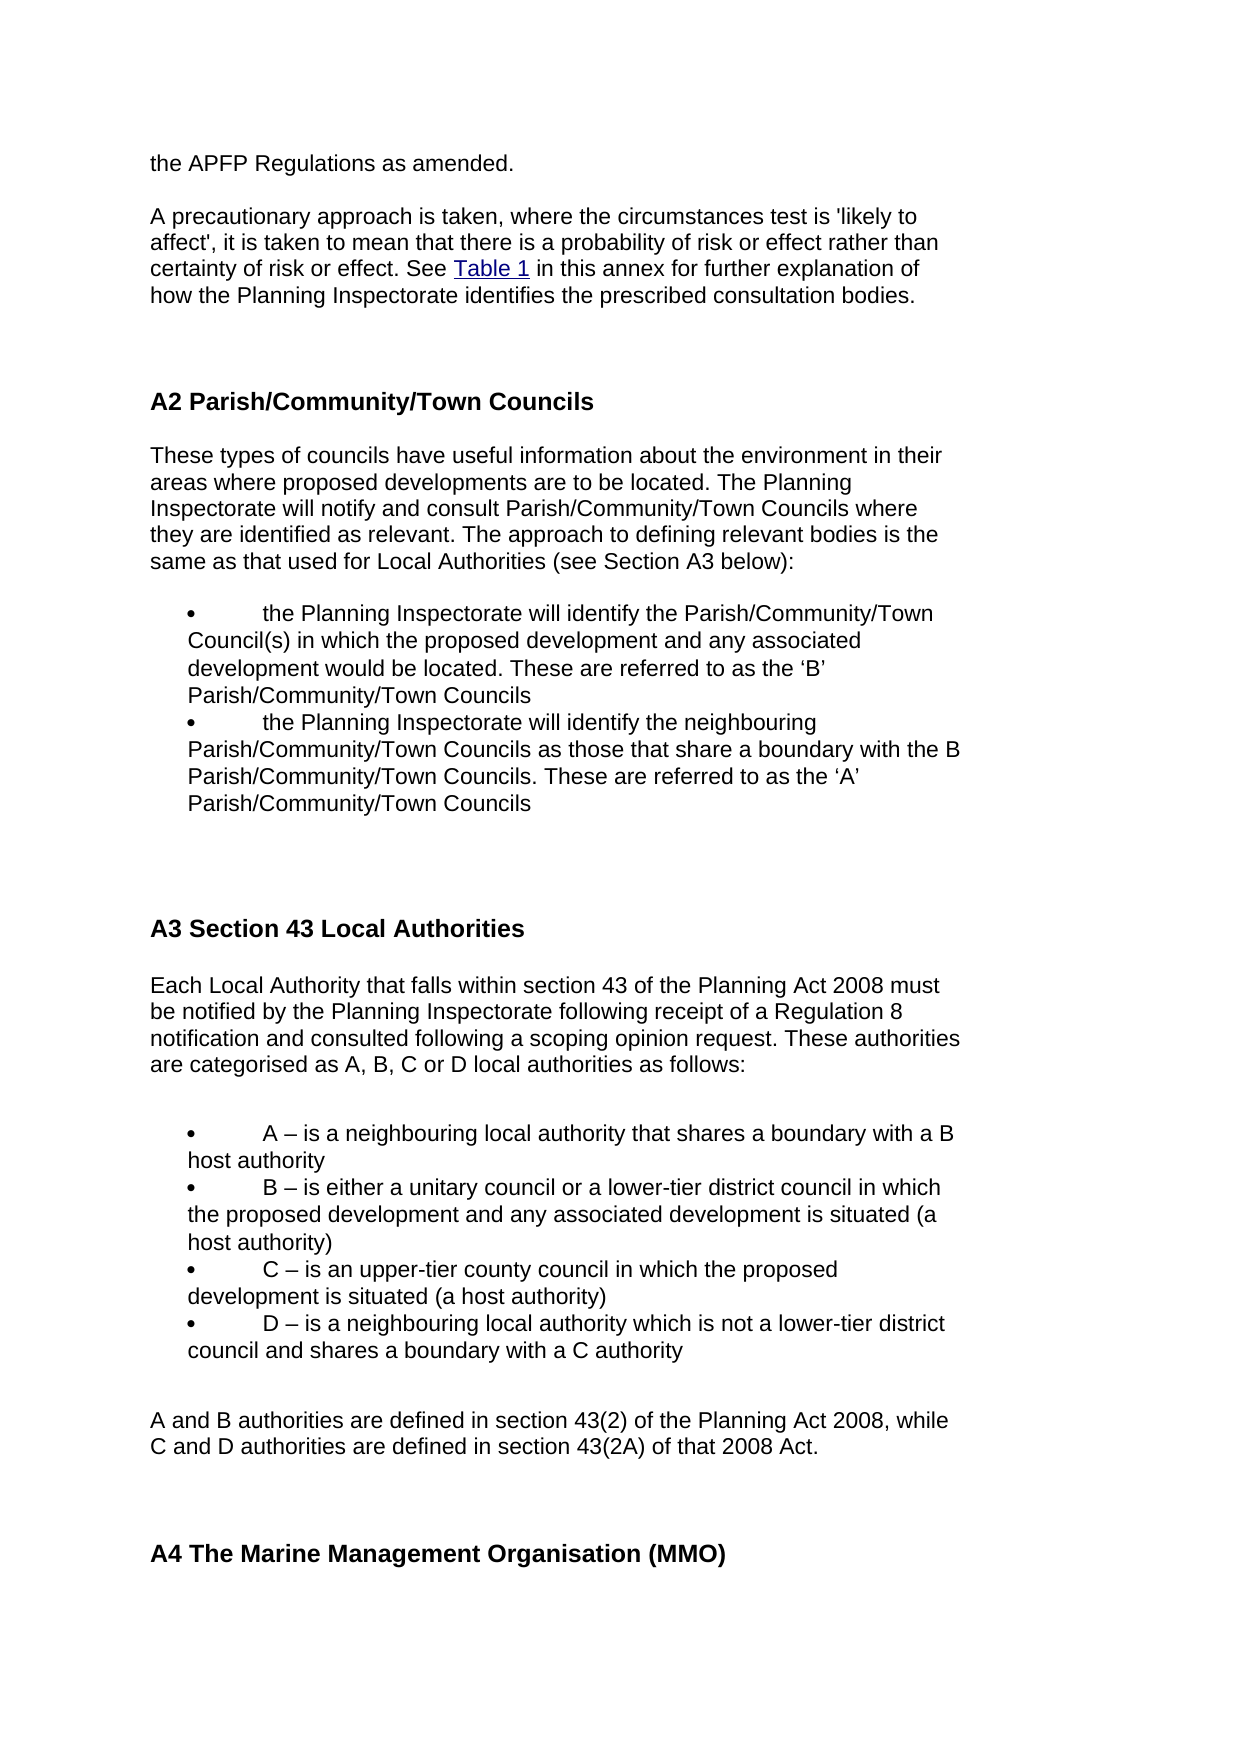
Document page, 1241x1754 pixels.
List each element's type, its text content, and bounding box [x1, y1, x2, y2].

text A3 Section 43 Local Authorities [150, 914, 963, 943]
list the Planning Inspectorate will identify the Parish/Community/Town Council(s) in which the proposed development and any associated development would be located. These are referred to as the ‘B’ Parish/Community/Town Councils [187, 600, 963, 708]
text the APFP Regulations as amended. [150, 150, 963, 176]
text These types of councils have useful information about the environment in their areas where proposed developments are to be located. The Planning Inspectorate will notify and consult Parish/Community/Town Councils where they are identified as relevant. The approach to defining relevant bodies is the same as that used for Local Authorities (see Section A3 below): [150, 442, 963, 574]
text A precautionary approach is taken, where the circumstances test is 'likely to affect', it is taken to mean that there is a probability of risk or effect rather than certainty of risk or effect. See Table 1 in this annex for further explanation of how the Planning Inspectorate identifies the prescribed consultation bodies. [150, 203, 963, 308]
list the Planning Inspectorate will identify the neighbouring Parish/Community/Town Councils as those that share a boundary with the B Parish/Community/Town Councils. These are referred to as the ‘A’ Parish/Community/Town Councils [187, 709, 963, 816]
text A and B authorities are defined in section 43(2) of the Planning Act 2008, while C and D authorities are defined in section 43(2A) of that 2008 Act. [150, 1407, 963, 1460]
list C – is an upper-tier county council in which the proposed development is situated (a host authority) [187, 1256, 963, 1309]
text Each Local Authority that falls within section 43 of the Planning Act 2008 must be notified by the Planning Inspectorate following receipt of a Regulation 8 notification and consulted following a scoping opinion request. These authorities are categorised as A, B, C or D local authorities as follows: [150, 972, 963, 1077]
list D – is a neighbouring local authority which is not a lower-tier district council and shares a boundary with a C authority [187, 1310, 963, 1363]
list B – is either a unitary council or a lower-tier district council in which the proposed development and any associated development is situated (a host authority) [187, 1174, 963, 1255]
text A2 Parish/Community/Town Councils [150, 387, 963, 416]
text A4 The Marine Management Organisation (MMO) [150, 1539, 963, 1567]
list A – is a neighbouring local authority that shares a boundary with a B host authority [187, 1120, 963, 1174]
